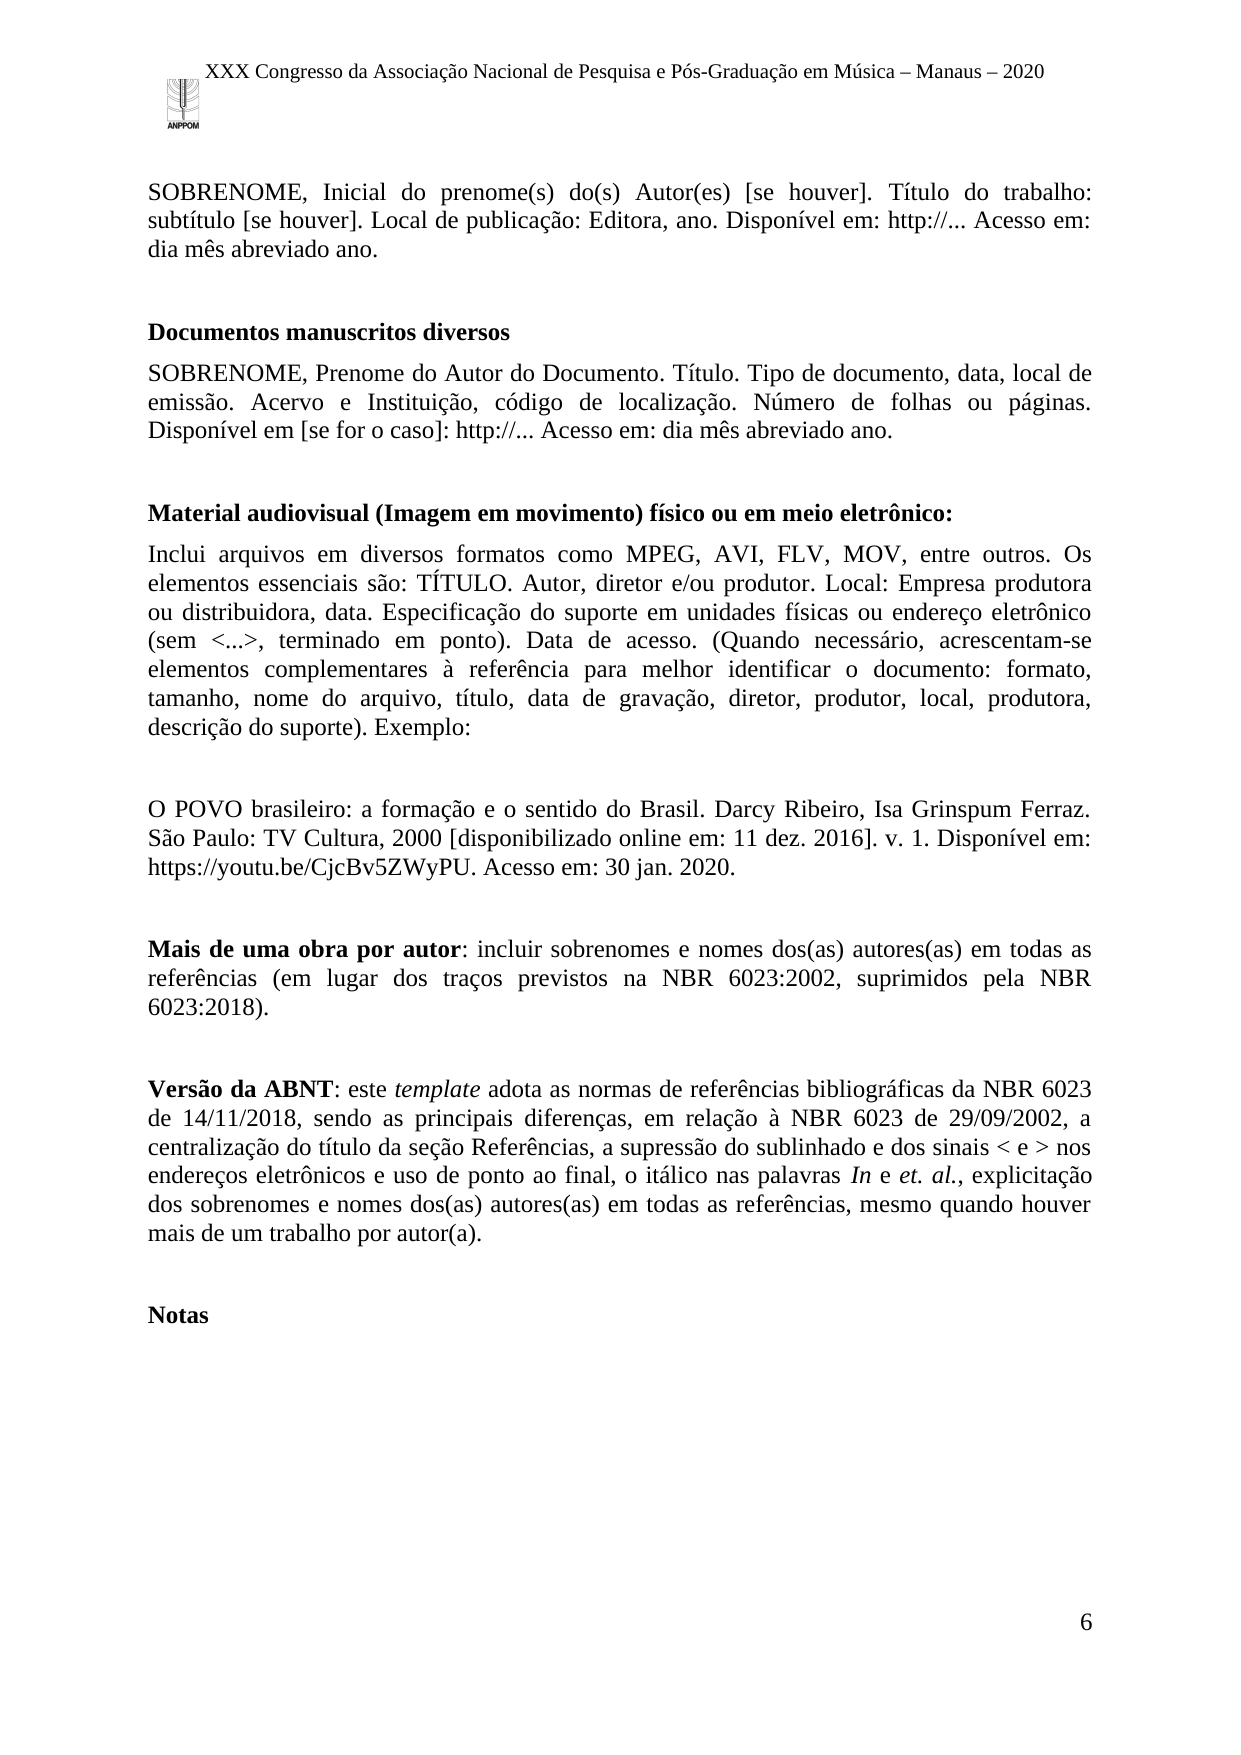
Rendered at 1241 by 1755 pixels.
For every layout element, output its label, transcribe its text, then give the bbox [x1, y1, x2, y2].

text Inclui arquivos em diversos formatos como MPEG, AVI, FLV, MOV, entre outros. Os elementos essenciais são: TÍTULO. Autor, diretor e/ou produtor. Local: Empresa produtora ou distribuidora, data. Especificação do suporte em unidades físicas ou endereço eletrônico (sem <...>, terminado em ponto). Data de acesso. (Quando necessário, acrescentam-se elementos complementares à referência para melhor identificar o documento: formato, tamanho, nome do arquivo, título, data de gravação, diretor, produtor, local, produtora, descrição do suporte). Exemplo: [148, 539, 1093, 740]
text Mais de uma obra por autor: incluir sobrenomes e nomes dos(as) autores(as) em todas as referências (em lugar dos traços previstos na NBR 6023:2002, suprimidos pela NBR 6023:2018). [148, 934, 1093, 1020]
text SOBRENOME, Inicial do prenome(s) do(s) Autor(es) [se houver]. Título do trabalho: subtítulo [se houver]. Local de publicação: Editora, ano. Disponível em: http://... Acesso em: dia mês abreviado ano. [148, 177, 1093, 263]
text Documentos manuscritos diversos [148, 317, 1093, 345]
text O POVO brasileiro: a formação e o sentido do Brasil. Darcy Ribeiro, Isa Grinspum Ferraz. São Paulo: TV Cultura, 2000 [disponibilizado online em: 11 dez. 2016]. v. 1. Disponível em: https://youtu.be/CjcBv5ZWyPU. Acesso em: 30 jan. 2020. [148, 794, 1093, 880]
text SOBRENOME, Prenome do Autor do Documento. Título. Tipo de documento, data, local de emissão. Acervo e Instituição, código de localização. Número de folhas ou páginas. Disponível em [se for o caso]: http://... Acesso em: dia mês abreviado ano. [148, 358, 1093, 444]
text Versão da ABNT: este template adota as normas de referências bibliográficas da NBR 6023 de 14/11/2018, sendo as principais diferenças, em relação à NBR 6023 de 29/09/2002, a centralização do título da seção Referências, a supressão do sublinhado e dos sinais < e > nos endereços eletrônicos e uso de ponto ao final, o itálico nas palavras In e et. al., explicitação dos sobrenomes e nomes dos(as) autores(as) em todas as referências, mesmo quando houver mais de um trabalho por autor(a). [148, 1074, 1093, 1247]
text Notas [148, 1300, 1093, 1329]
text Material audiovisual (Imagem em movimento) físico ou em meio eletrônico: [148, 498, 1093, 527]
